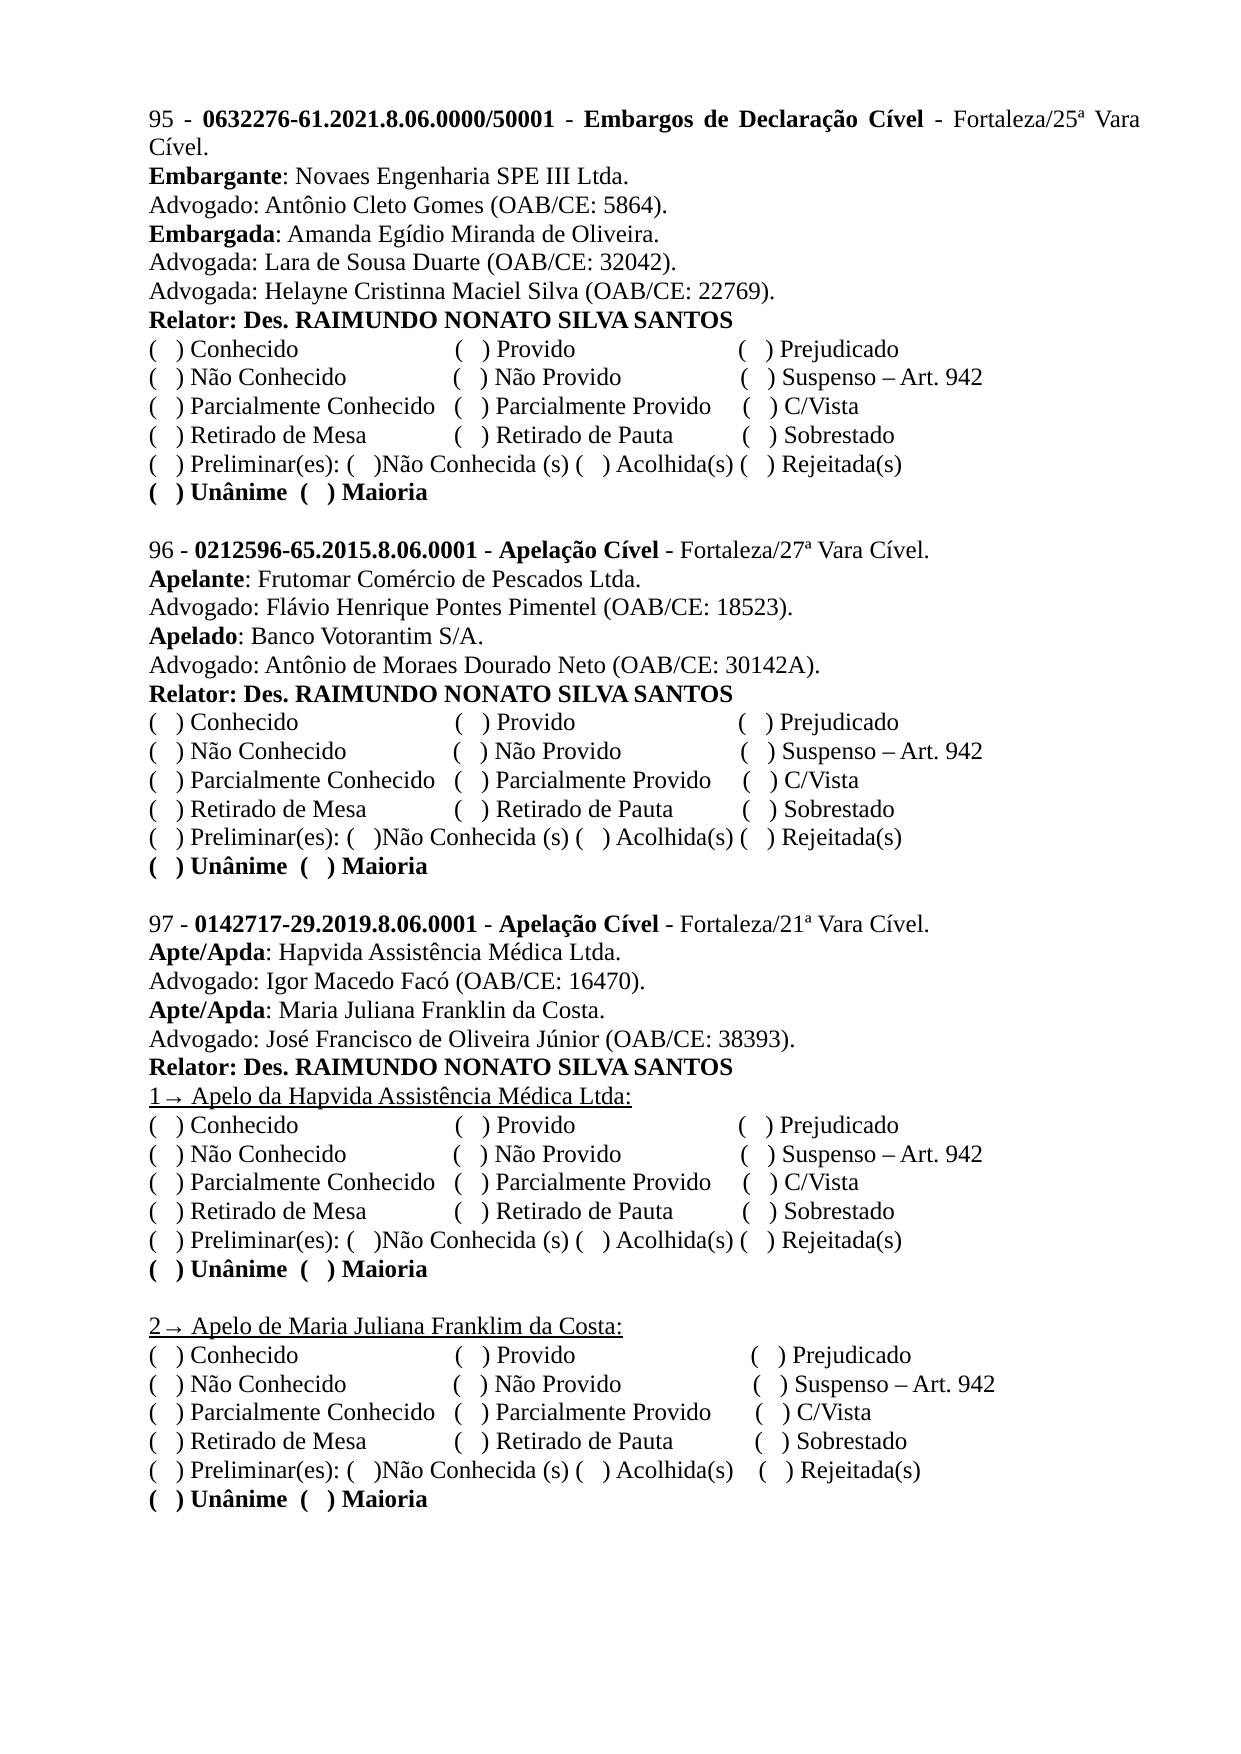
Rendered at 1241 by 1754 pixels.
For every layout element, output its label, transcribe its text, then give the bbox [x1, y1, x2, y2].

text Apelado: Banco Votorantim S/A. [148, 621, 1140, 650]
text ( ) Parcialmente Conhecido ( ) Parcialmente Provido ( ) C/Vista [148, 1167, 1158, 1196]
text ( ) Conhecido ( ) Provido ( ) Prejudicado [148, 1340, 1141, 1369]
text 96 - 0212596-65.2015.8.06.0001 - Apelação Cível - Fortaleza/27ª Vara Cível. [148, 535, 1140, 564]
text ( ) Retirado de Mesa ( ) Retirado de Pauta ( ) Sobrestado [148, 420, 1158, 449]
text ( ) Parcialmente Conhecido ( ) Parcialmente Provido ( ) C/Vista [148, 391, 1158, 420]
text ( ) Conhecido ( ) Provido ( ) Prejudicado [148, 1110, 1141, 1139]
text ( ) Unânime ( ) Maioria [148, 851, 1158, 880]
text Relator: Des. RAIMUNDO NONATO SILVA SANTOS [148, 305, 1140, 334]
text Advogado: Antônio de Moraes Dourado Neto (OAB/CE: 30142A). [148, 650, 1140, 679]
text ( ) Não Conhecido ( ) Não Provido ( ) Suspenso – Art. 942 [148, 1369, 1158, 1397]
text Embargante: Novaes Engenharia SPE III Ltda. [148, 161, 1140, 190]
text ( ) Não Conhecido ( ) Não Provido ( ) Suspenso – Art. 942 [148, 1139, 1158, 1167]
text 97 - 0142717-29.2019.8.06.0001 - Apelação Cível - Fortaleza/21ª Vara Cível. [148, 909, 1140, 937]
text Apte/Apda: Maria Juliana Franklin da Costa. [148, 995, 1140, 1024]
text ( ) Conhecido ( ) Provido ( ) Prejudicado [148, 707, 1141, 736]
text ( ) Unânime ( ) Maioria [148, 1254, 1158, 1282]
text ( ) Unânime ( ) Maioria [148, 1484, 1158, 1512]
text ( ) Unânime ( ) Maioria [148, 477, 1158, 506]
text 1→ Apelo da Hapvida Assistência Médica Ltda: [148, 1081, 1141, 1110]
text Apte/Apda: Hapvida Assistência Médica Ltda. [148, 937, 1140, 966]
text 95 - 0632276-61.2021.8.06.0000/50001 - Embargos de Declaração Cível - Fortaleza/25ª Vara Cível. [148, 104, 1140, 161]
text ( ) Retirado de Mesa ( ) Retirado de Pauta ( ) Sobrestado [148, 1426, 1158, 1455]
text ( ) Parcialmente Conhecido ( ) Parcialmente Provido ( ) C/Vista [148, 1397, 1158, 1426]
text ( ) Preliminar(es): ( )Não Conhecida (s) ( ) Acolhida(s) ( ) Rejeitada(s) [148, 1455, 1158, 1484]
text Relator: Des. RAIMUNDO NONATO SILVA SANTOS [148, 679, 1140, 707]
text Advogada: Helayne Cristinna Maciel Silva (OAB/CE: 22769). [148, 276, 1140, 305]
text ( ) Conhecido ( ) Provido ( ) Prejudicado [148, 334, 1141, 362]
text Advogado: Igor Macedo Facó (OAB/CE: 16470). [148, 966, 1140, 995]
text Advogada: Lara de Sousa Duarte (OAB/CE: 32042). [148, 247, 1140, 276]
text ( ) Preliminar(es): ( )Não Conhecida (s) ( ) Acolhida(s) ( ) Rejeitada(s) [148, 1225, 1158, 1254]
text Relator: Des. RAIMUNDO NONATO SILVA SANTOS [148, 1052, 1140, 1081]
text ( ) Retirado de Mesa ( ) Retirado de Pauta ( ) Sobrestado [148, 1196, 1158, 1225]
text ( ) Preliminar(es): ( )Não Conhecida (s) ( ) Acolhida(s) ( ) Rejeitada(s) [148, 822, 1158, 851]
text Apelante: Frutomar Comércio de Pescados Ltda. [148, 564, 1140, 592]
text Embargada: Amanda Egídio Miranda de Oliveira. [148, 219, 1140, 247]
text ( ) Retirado de Mesa ( ) Retirado de Pauta ( ) Sobrestado [148, 794, 1158, 822]
text Advogado: Antônio Cleto Gomes (OAB/CE: 5864). [148, 190, 1140, 219]
text Advogado: José Francisco de Oliveira Júnior (OAB/CE: 38393). [148, 1024, 1140, 1052]
text ( ) Não Conhecido ( ) Não Provido ( ) Suspenso – Art. 942 [148, 736, 1158, 765]
text ( ) Não Conhecido ( ) Não Provido ( ) Suspenso – Art. 942 [148, 362, 1158, 391]
text ( ) Parcialmente Conhecido ( ) Parcialmente Provido ( ) C/Vista [148, 765, 1158, 794]
text Advogado: Flávio Henrique Pontes Pimentel (OAB/CE: 18523). [148, 592, 1140, 621]
text ( ) Preliminar(es): ( )Não Conhecida (s) ( ) Acolhida(s) ( ) Rejeitada(s) [148, 449, 1158, 477]
text 2→ Apelo de Maria Juliana Franklim da Costa: [148, 1311, 1141, 1340]
